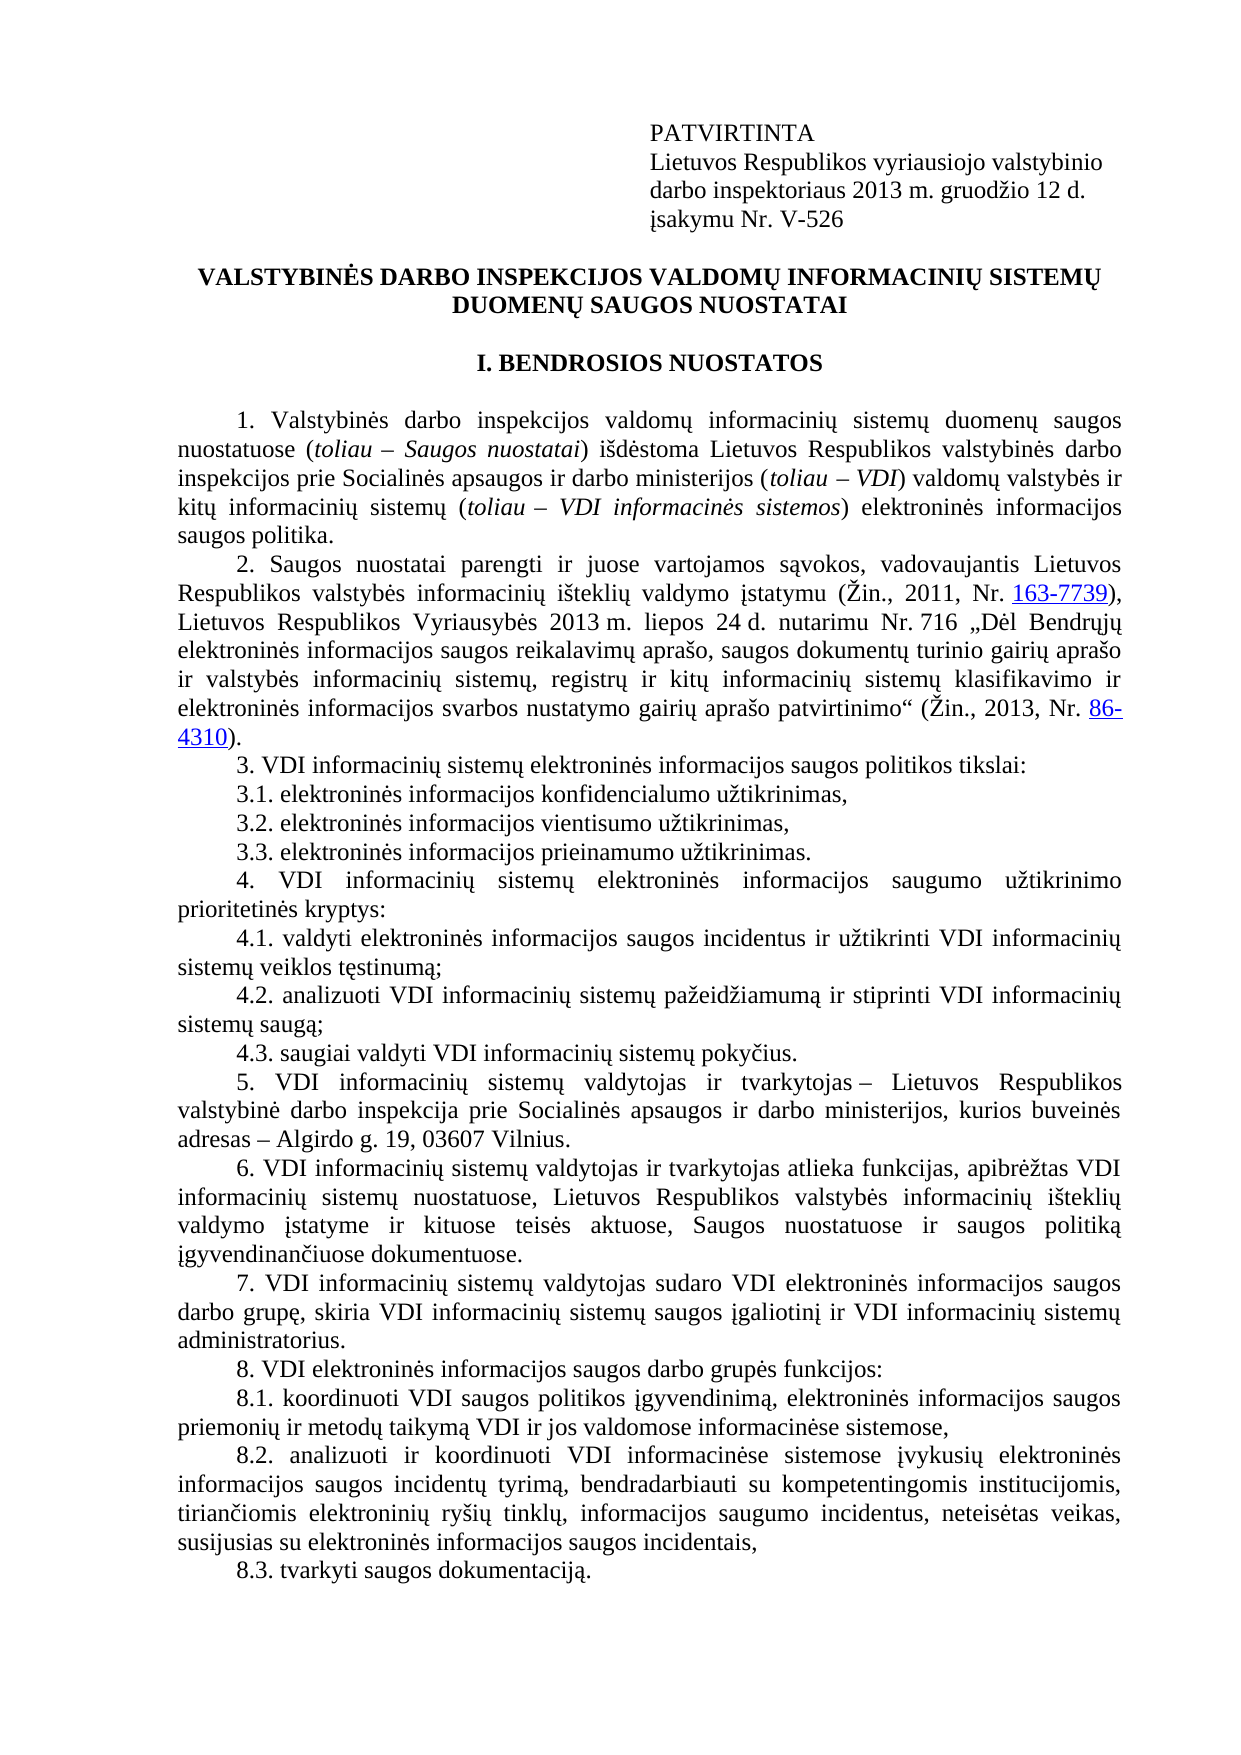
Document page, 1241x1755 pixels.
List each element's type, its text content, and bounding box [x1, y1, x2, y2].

text 2. Saugos nuostatai parengti ir juose vartojamos sąvokos, vadovaujantis Lietuvos Respublikos valstybės informacinių išteklių valdymo įstatymu (Žin., 2011, Nr. 163-7739), Lietuvos Respublikos Vyriausybės 2013 m. liepos 24 d. nutarimu Nr. 716 „Dėl Bendrųjų elektroninės informacijos saugos reikalavimų aprašo, saugos dokumentų turinio gairių aprašo ir valstybės informacinių sistemų, registrų ir kitų informacinių sistemų klasifikavimo ir elektroninės informacijos svarbos nustatymo gairių aprašo patvirtinimo“ (Žin., 2013, Nr. 86-4310). [177, 549, 1122, 751]
text 4. VDI informacinių sistemų elektroninės informacijos saugumo užtikrinimo prioritetinės kryptys: [177, 866, 1122, 923]
text 8.1. koordinuoti VDI saugos politikos įgyvendinimą, elektroninės informacijos saugos priemonių ir metodų taikymą VDI ir jos valdomose informacinėse sistemose, [177, 1383, 1122, 1441]
text įsakymu Nr. V-526 [649, 204, 1122, 233]
text Lietuvos Respublikos vyriausiojo valstybinio [649, 147, 1122, 176]
text PATVIRTINTA [649, 118, 1122, 147]
text 7. VDI informacinių sistemų valdytojas sudaro VDI elektroninės informacijos saugos darbo grupę, skiria VDI informacinių sistemų saugos įgaliotinį ir VDI informacinių sistemų administratorius. [177, 1268, 1122, 1354]
text 3.3. elektroninės informacijos prieinamumo užtikrinimas. [177, 837, 1122, 866]
text 6. VDI informacinių sistemų valdytojas ir tvarkytojas atlieka funkcijas, apibrėžtas VDI informacinių sistemų nuostatuose, Lietuvos Respublikos valstybės informacinių išteklių valdymo įstatyme ir kituose teisės aktuose, Saugos nuostatuose ir saugos politiką įgyvendinančiuose dokumentuose. [177, 1153, 1122, 1268]
text darbo inspektoriaus 2013 m. gruodžio 12 d. [649, 176, 1122, 204]
text 8.2. analizuoti ir koordinuoti VDI informacinėse sistemose įvykusių elektroninės informacijos saugos incidentų tyrimą, bendradarbiauti su kompetentingomis institucijomis, tiriančiomis elektroninių ryšių tinklų, informacijos saugumo incidentus, neteisėtas veikas, susijusias su elektroninės informacijos saugos incidentais, [177, 1441, 1122, 1556]
text I. BENDROSIOS NUOSTATOS [177, 348, 1122, 377]
text 4.1. valdyti elektroninės informacijos saugos incidentus ir užtikrinti VDI informacinių sistemų veiklos tęstinumą; [177, 923, 1122, 981]
text 8. VDI elektroninės informacijos saugos darbo grupės funkcijos: [177, 1354, 1122, 1383]
text VALSTYBINĖS DARBO INSPEKCIJOS VALDOMŲ INFORMACINIŲ SISTEMŲ DUOMENŲ SAUGOS NUOSTATAI [177, 262, 1122, 319]
text 4.3. saugiai valdyti VDI informacinių sistemų pokyčius. [177, 1038, 1122, 1067]
text 4.2. analizuoti VDI informacinių sistemų pažeidžiamumą ir stiprinti VDI informacinių sistemų saugą; [177, 981, 1122, 1038]
text 3.1. elektroninės informacijos konfidencialumo užtikrinimas, [177, 779, 1122, 808]
text 3.2. elektroninės informacijos vientisumo užtikrinimas, [177, 808, 1122, 837]
text 3. VDI informacinių sistemų elektroninės informacijos saugos politikos tikslai: [177, 751, 1122, 779]
text 1. Valstybinės darbo inspekcijos valdomų informacinių sistemų duomenų saugos nuostatuose (toliau – Saugos nuostatai) išdėstoma Lietuvos Respublikos valstybinės darbo inspekcijos prie Socialinės apsaugos ir darbo ministerijos (toliau – VDI) valdomų valstybės ir kitų informacinių sistemų (toliau – VDI informacinės sistemos) elektroninės informacijos saugos politika. [177, 406, 1122, 549]
text 8.3. tvarkyti saugos dokumentaciją. [177, 1556, 1122, 1584]
text 5. VDI informacinių sistemų valdytojas ir tvarkytojas – Lietuvos Respublikos valstybinė darbo inspekcija prie Socialinės apsaugos ir darbo ministerijos, kurios buveinės adresas – Algirdo g. 19, 03607 Vilnius. [177, 1067, 1122, 1153]
